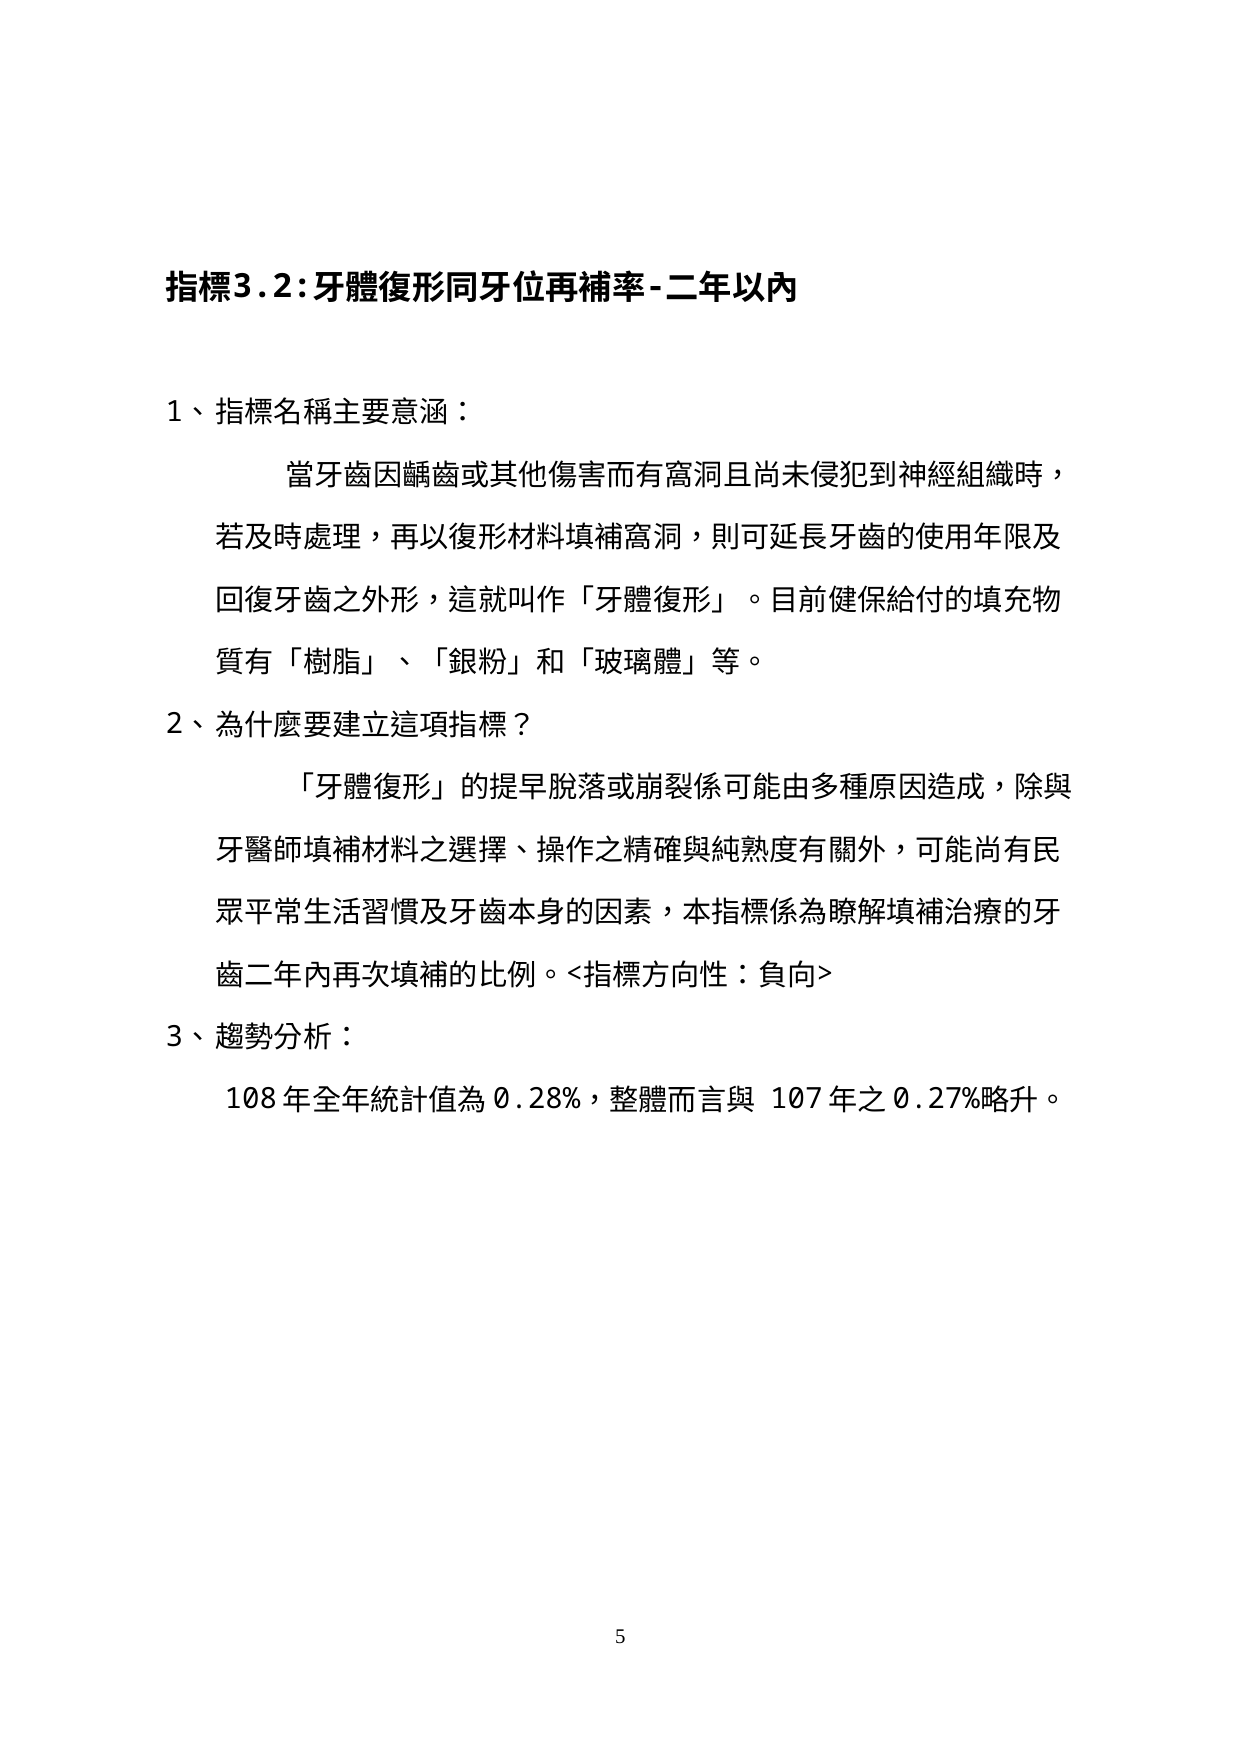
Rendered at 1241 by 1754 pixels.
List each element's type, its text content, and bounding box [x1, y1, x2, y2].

subtitle 指標3.2:牙體復形同牙位再補率-二年以內 [165, 243, 1075, 306]
text 「牙體復形」的提早脫落或崩裂係可能由多種原因造成，除與牙醫師填補材料之選擇、操作之精確與純熟度有關外，可能尚有民眾平常生活習慣及牙齒本身的因素，本指標係為瞭解填補治療的牙齒二年內再次填補的比例。<指標方向性：負向> [215, 743, 1075, 993]
list 為什麼要建立這項指標？ [165, 681, 1075, 743]
text 108年全年統計值為0.28%，整體而言與 107年之0.27%略升。 [224, 1056, 1075, 1118]
list 趨勢分析： [165, 993, 1075, 1056]
list 指標名稱主要意涵： [165, 368, 1075, 431]
text 當牙齒因齲齒或其他傷害而有窩洞且尚未侵犯到神經組織時，若及時處理，再以復形材料填補窩洞，則可延長牙齒的使用年限及回復牙齒之外形，這就叫作「牙體復形」。目前健保給付的填充物質有「樹脂」、「銀粉」和「玻璃體」等。 [215, 431, 1075, 681]
